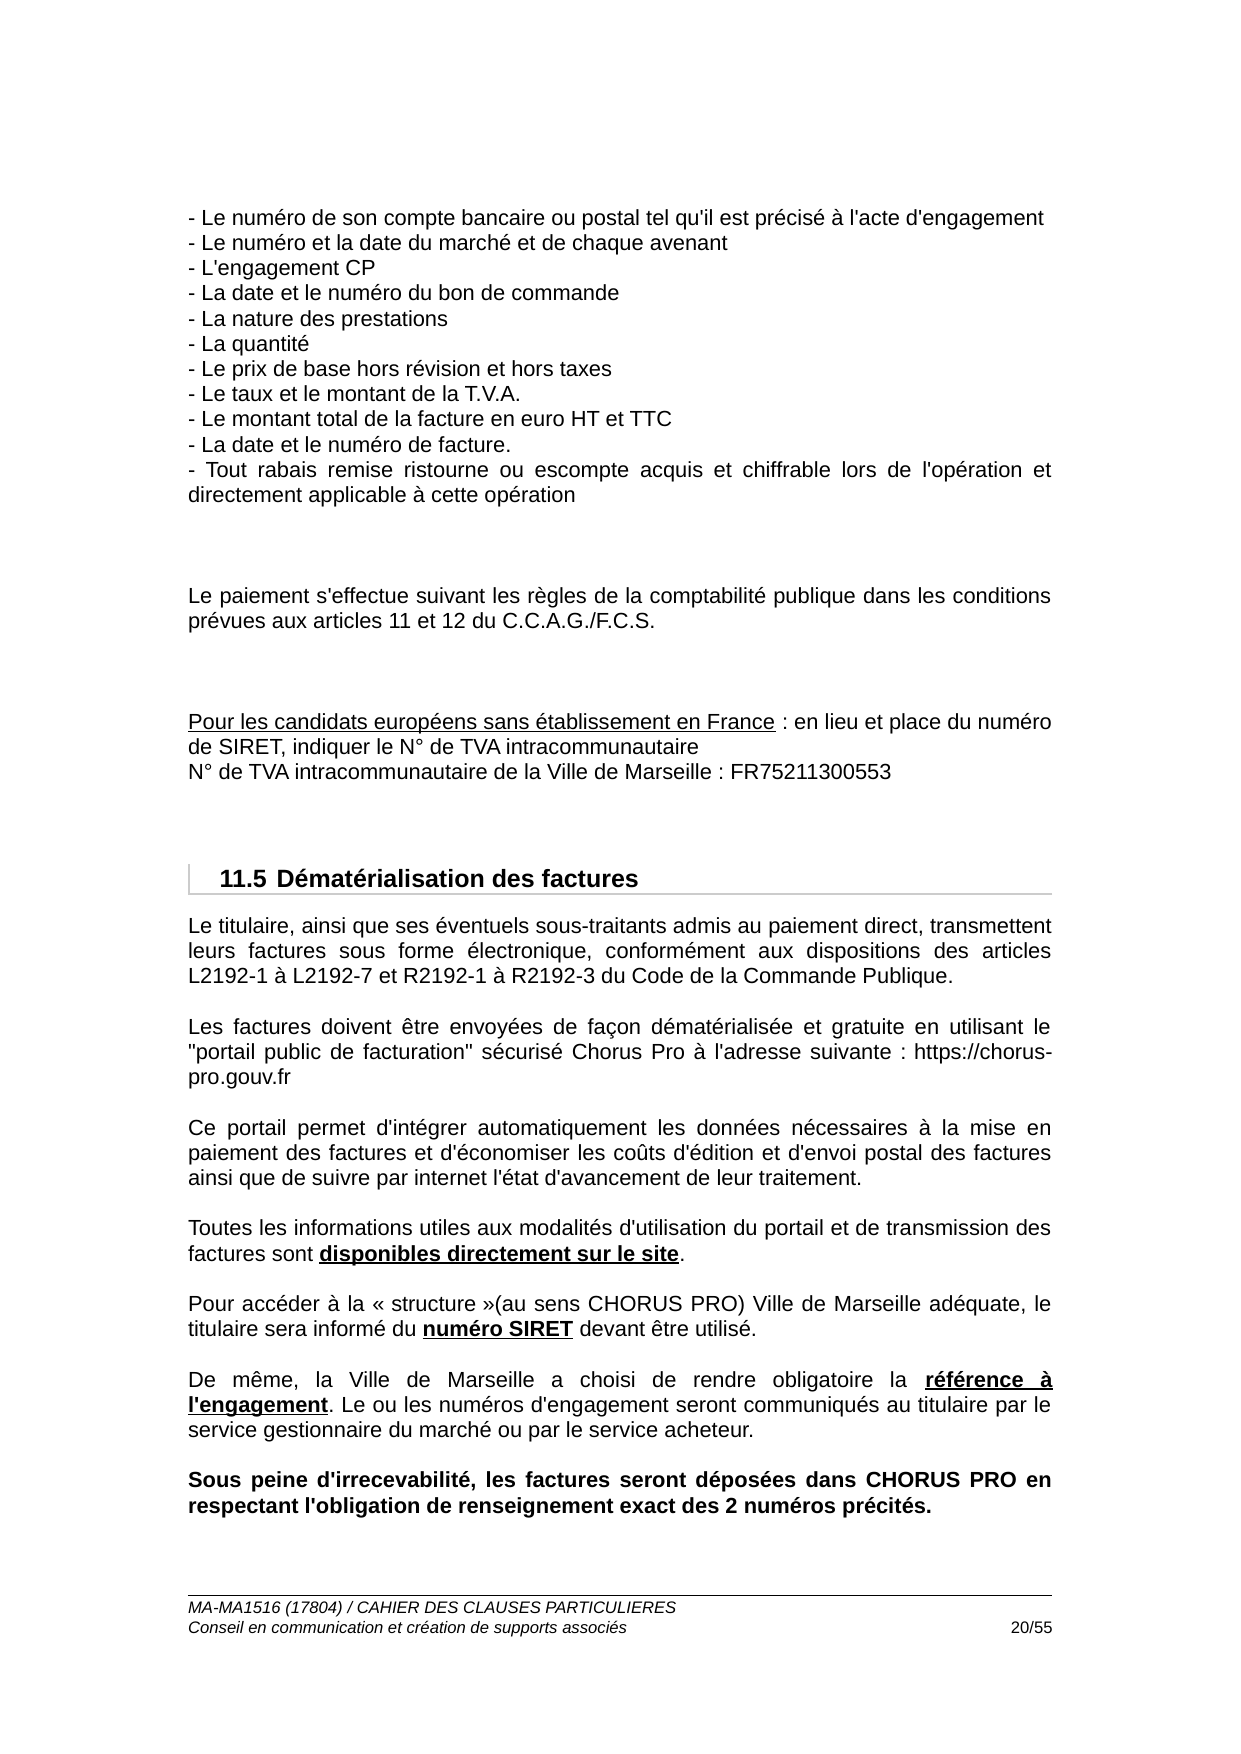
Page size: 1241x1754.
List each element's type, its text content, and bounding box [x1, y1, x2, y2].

text - Le prix de base hors révision et hors taxes [188, 356, 1052, 381]
text - Le numéro et la date du marché et de chaque avenant [188, 230, 1052, 255]
text - La date et le numéro du bon de commande [188, 280, 1052, 305]
text Les factures doivent être envoyées de façon dématérialisée et gratuite en utilisant le "portail public de facturation" sécurisé Chorus Pro à l'adresse suivante : https://chorus-pro.gouv.fr [188, 1014, 1052, 1089]
text - Le numéro de son compte bancaire ou postal tel qu'il est précisé à l'acte d'engagement [188, 204, 1052, 230]
subtitle Dématérialisation des factures [190, 864, 1052, 893]
text Ce portail permet d'intégrer automatiquement les données nécessaires à la mise en paiement des factures et d'économiser les coûts d'édition et d'envoi postal des factures ainsi que de suivre par internet l'état d'avancement de leur traitement. [188, 1114, 1052, 1190]
text Sous peine d'irrecevabilité, les factures seront déposées dans CHORUS PRO en respectant l'obligation de renseignement exact des 2 numéros précités. [188, 1467, 1052, 1518]
text - Le montant total de la facture en euro HT et TTC [188, 406, 1052, 431]
text Pour accéder à la « structure »(au sens CHORUS PRO) Ville de Marseille adéquate, le titulaire sera informé du numéro SIRET devant être utilisé. [188, 1291, 1052, 1341]
text Le paiement s'effectue suivant les règles de la comptabilité publique dans les conditions prévues aux articles 11 et 12 du C.C.A.G./F.C.S. [188, 583, 1052, 633]
text De même, la Ville de Marseille a choisi de rendre obligatoire la référence à l'engagement. Le ou les numéros d'engagement seront communiqués au titulaire par le service gestionnaire du marché ou par le service acheteur. [188, 1367, 1052, 1442]
text - Le taux et le montant de la T.V.A. [188, 381, 1052, 406]
text - La quantité [188, 331, 1052, 356]
text - L'engagement CP [188, 255, 1052, 280]
text - La nature des prestations [188, 305, 1052, 331]
text Toutes les informations utiles aux modalités d'utilisation du portail et de transmission des factures sont disponibles directement sur le site. [188, 1215, 1052, 1266]
text N° de TVA intracommunautaire de la Ville de Marseille : FR75211300553 [188, 759, 1052, 784]
text Pour les candidats européens sans établissement en France : en lieu et place du numéro de SIRET, indiquer le N° de TVA intracommunautaire [188, 709, 1052, 759]
text Le titulaire, ainsi que ses éventuels sous-traitants admis au paiement direct, transmettent leurs factures sous forme électronique, conformément aux dispositions des articles L2192-1 à L2192-7 et R2192-1 à R2192-3 du Code de la Commande Publique. [188, 913, 1052, 988]
text - Tout rabais remise ristourne ou escompte acquis et chiffrable lors de l'opération et directement applicable à cette opération [188, 457, 1052, 507]
text - La date et le numéro de facture. [188, 431, 1052, 457]
